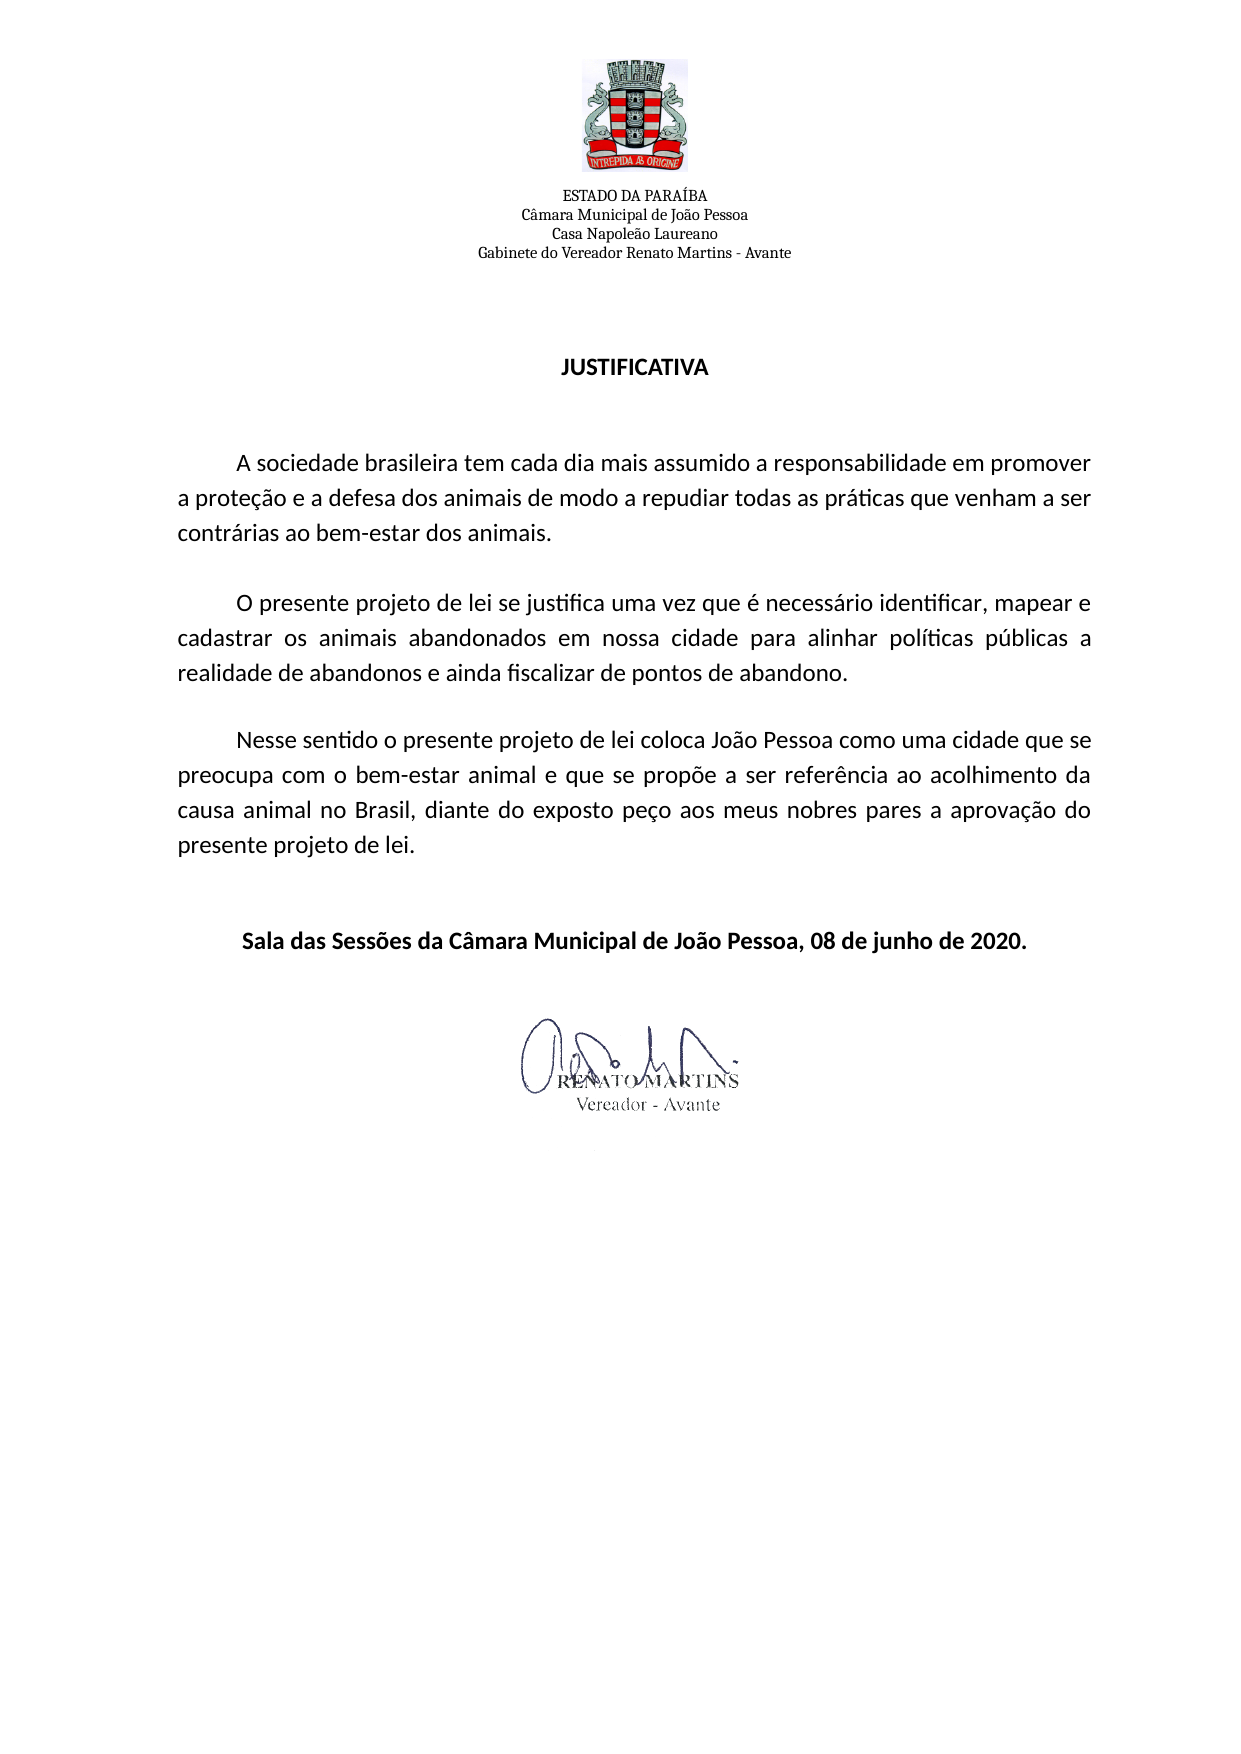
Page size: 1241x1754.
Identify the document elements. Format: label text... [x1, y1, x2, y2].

text O presente projeto de lei se justifica uma vez que é necessário identificar, mapear e cadastrar os animais abandonados em nossa cidade para alinhar políticas públicas a realidade de abandonos e ainda fiscalizar de pontos de abandono. [177, 587, 1093, 687]
text JUSTIFICATIVA [177, 351, 1093, 381]
text Sala das Sessões da Câmara Municipal de João Pessoa, 08 de junho de 2020. [177, 925, 1093, 956]
text Nesse sentido o presente projeto de lei coloca João Pessoa como uma cidade que se preocupa com o bem-estar animal e que se propõe a ser referência ao acolhimento da causa animal no Brasil, diante do exposto peço aos meus nobres pares a aprovação do presente projeto de lei. [177, 724, 1093, 859]
text A sociedade brasileira tem cada dia mais assumido a responsabilidade em promover a proteção e a defesa dos animais de modo a repudiar todas as práticas que venham a ser contrárias ao bem-estar dos animais. [177, 447, 1093, 547]
